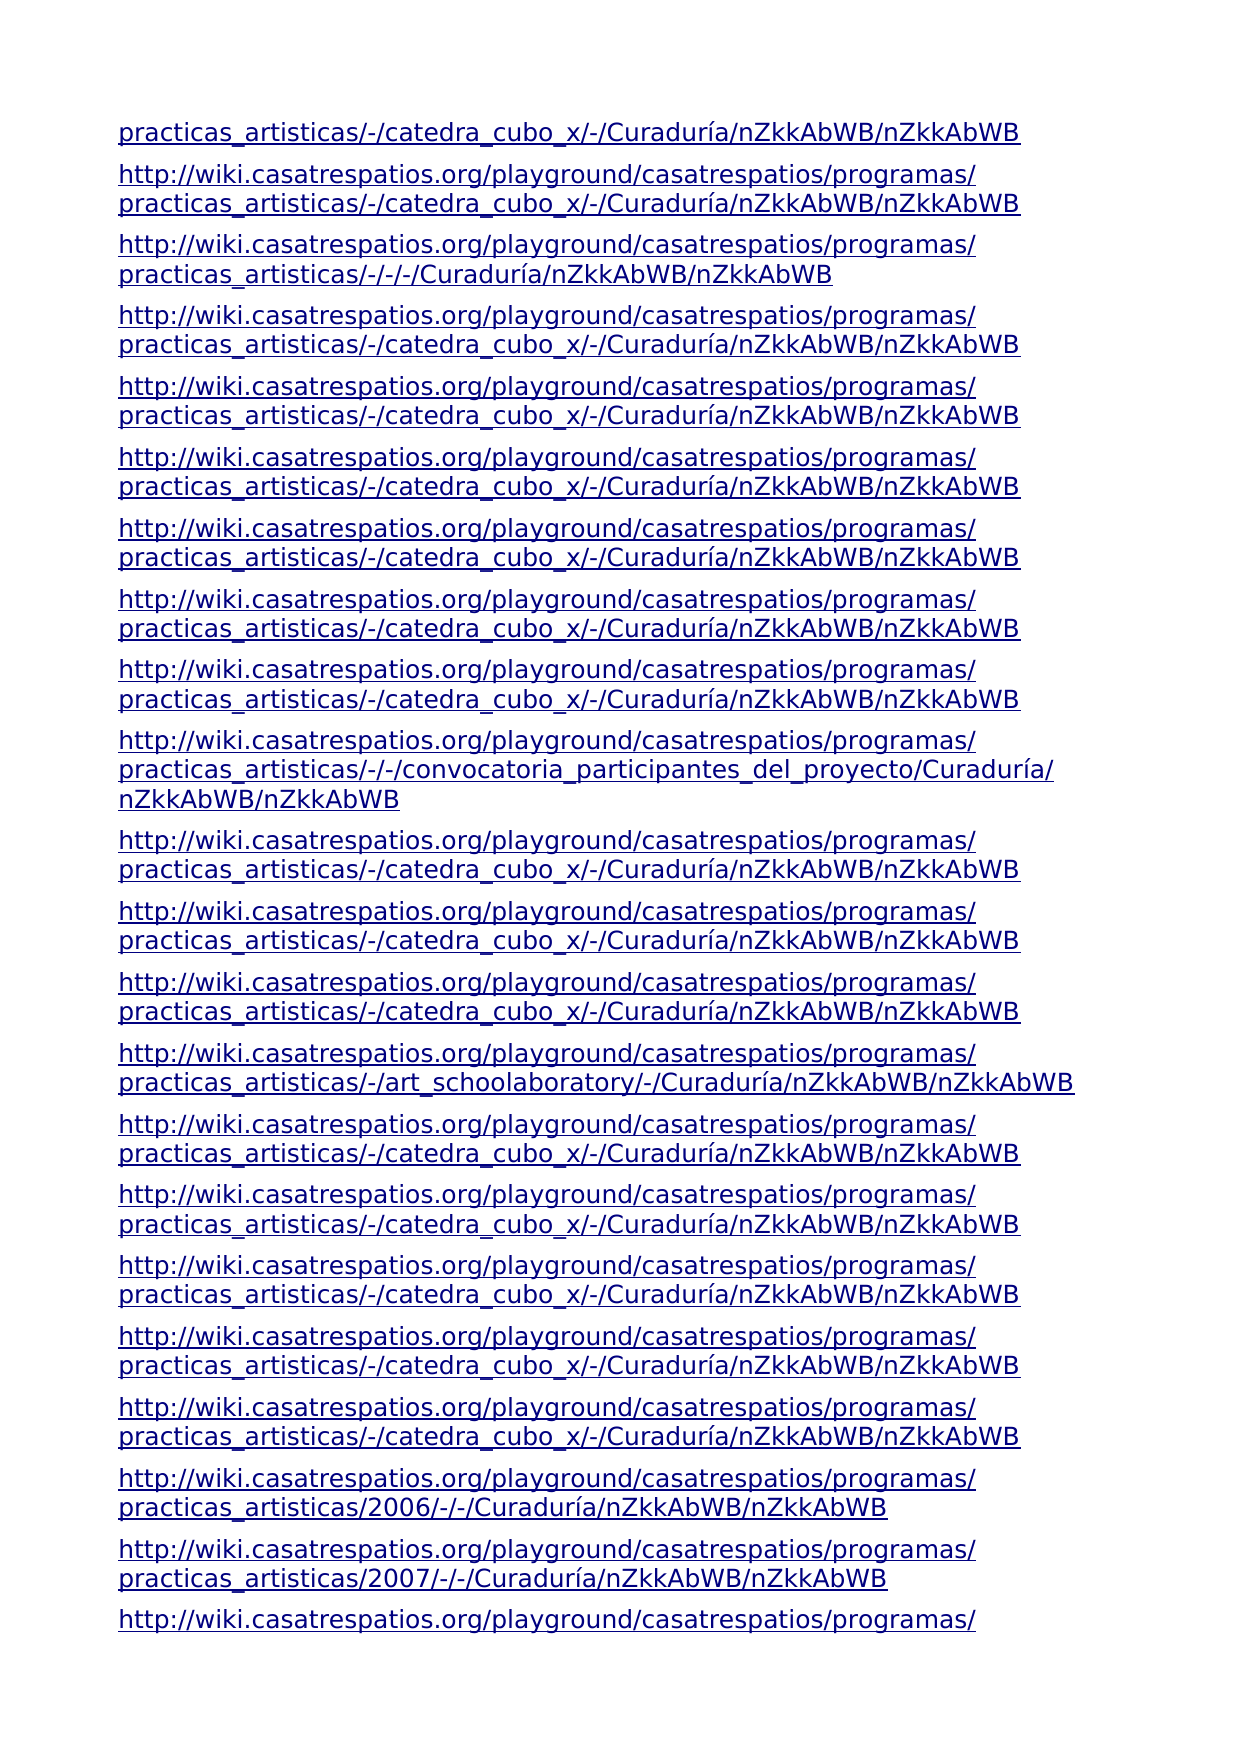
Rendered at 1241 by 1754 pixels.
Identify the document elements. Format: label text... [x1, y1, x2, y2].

text http://wiki.casatrespatios.org/playground/casatrespatios/programas/practicas_artisticas/-/catedra_cubo_x/-/Curaduría/nZkkAbWB/nZkkAbWB [118, 1110, 1122, 1168]
text http://wiki.casatrespatios.org/playground/casatrespatios/programas/practicas_artisticas/-/catedra_cubo_x/-/Curaduría/nZkkAbWB/nZkkAbWB [118, 826, 1122, 885]
text http://wiki.casatrespatios.org/playground/casatrespatios/programas/practicas_artisticas/-/catedra_cubo_x/-/Curaduría/nZkkAbWB/nZkkAbWB [118, 372, 1122, 431]
text http://wiki.casatrespatios.org/playground/casatrespatios/programas/practicas_artisticas/-/-/-/Curaduría/nZkkAbWB/nZkkAbWB [118, 231, 1122, 289]
text http://wiki.casatrespatios.org/playground/casatrespatios/programas/practicas_artisticas/-/catedra_cubo_x/-/Curaduría/nZkkAbWB/nZkkAbWB [118, 160, 1122, 218]
text http://wiki.casatrespatios.org/playground/casatrespatios/programas/practicas_artisticas/-/catedra_cubo_x/-/Curaduría/nZkkAbWB/nZkkAbWB [118, 1181, 1122, 1239]
text http://wiki.casatrespatios.org/playground/casatrespatios/programas/practicas_artisticas/-/catedra_cubo_x/-/Curaduría/nZkkAbWB/nZkkAbWB [118, 514, 1122, 572]
text practicas_artisticas/-/catedra_cubo_x/-/Curaduría/nZkkAbWB/nZkkAbWB [118, 118, 1122, 147]
text http://wiki.casatrespatios.org/playground/casatrespatios/programas/practicas_artisticas/-/-/convocatoria_participantes_del_proyecto/Curaduría/nZkkAbWB/nZkkAbWB [118, 726, 1122, 814]
text http://wiki.casatrespatios.org/playground/casatrespatios/programas/practicas_artisticas/-/art_schoolaboratory/-/Curaduría/nZkkAbWB/nZkkAbWB [118, 1039, 1122, 1097]
text http://wiki.casatrespatios.org/playground/casatrespatios/programas/practicas_artisticas/-/catedra_cubo_x/-/Curaduría/nZkkAbWB/nZkkAbWB [118, 1251, 1122, 1310]
text http://wiki.casatrespatios.org/playground/casatrespatios/programas/practicas_artisticas/-/catedra_cubo_x/-/Curaduría/nZkkAbWB/nZkkAbWB [118, 585, 1122, 643]
text http://wiki.casatrespatios.org/playground/casatrespatios/programas/practicas_artisticas/-/catedra_cubo_x/-/Curaduría/nZkkAbWB/nZkkAbWB [118, 656, 1122, 714]
text http://wiki.casatrespatios.org/playground/casatrespatios/programas/ [118, 1606, 1122, 1635]
text http://wiki.casatrespatios.org/playground/casatrespatios/programas/practicas_artisticas/-/catedra_cubo_x/-/Curaduría/nZkkAbWB/nZkkAbWB [118, 968, 1122, 1026]
text http://wiki.casatrespatios.org/playground/casatrespatios/programas/practicas_artisticas/-/catedra_cubo_x/-/Curaduría/nZkkAbWB/nZkkAbWB [118, 1322, 1122, 1381]
text http://wiki.casatrespatios.org/playground/casatrespatios/programas/practicas_artisticas/-/catedra_cubo_x/-/Curaduría/nZkkAbWB/nZkkAbWB [118, 1393, 1122, 1451]
text http://wiki.casatrespatios.org/playground/casatrespatios/programas/practicas_artisticas/2006/-/-/Curaduría/nZkkAbWB/nZkkAbWB [118, 1464, 1122, 1522]
text http://wiki.casatrespatios.org/playground/casatrespatios/programas/practicas_artisticas/-/catedra_cubo_x/-/Curaduría/nZkkAbWB/nZkkAbWB [118, 301, 1122, 360]
text http://wiki.casatrespatios.org/playground/casatrespatios/programas/practicas_artisticas/2007/-/-/Curaduría/nZkkAbWB/nZkkAbWB [118, 1535, 1122, 1593]
text http://wiki.casatrespatios.org/playground/casatrespatios/programas/practicas_artisticas/-/catedra_cubo_x/-/Curaduría/nZkkAbWB/nZkkAbWB [118, 443, 1122, 501]
text http://wiki.casatrespatios.org/playground/casatrespatios/programas/practicas_artisticas/-/catedra_cubo_x/-/Curaduría/nZkkAbWB/nZkkAbWB [118, 897, 1122, 956]
